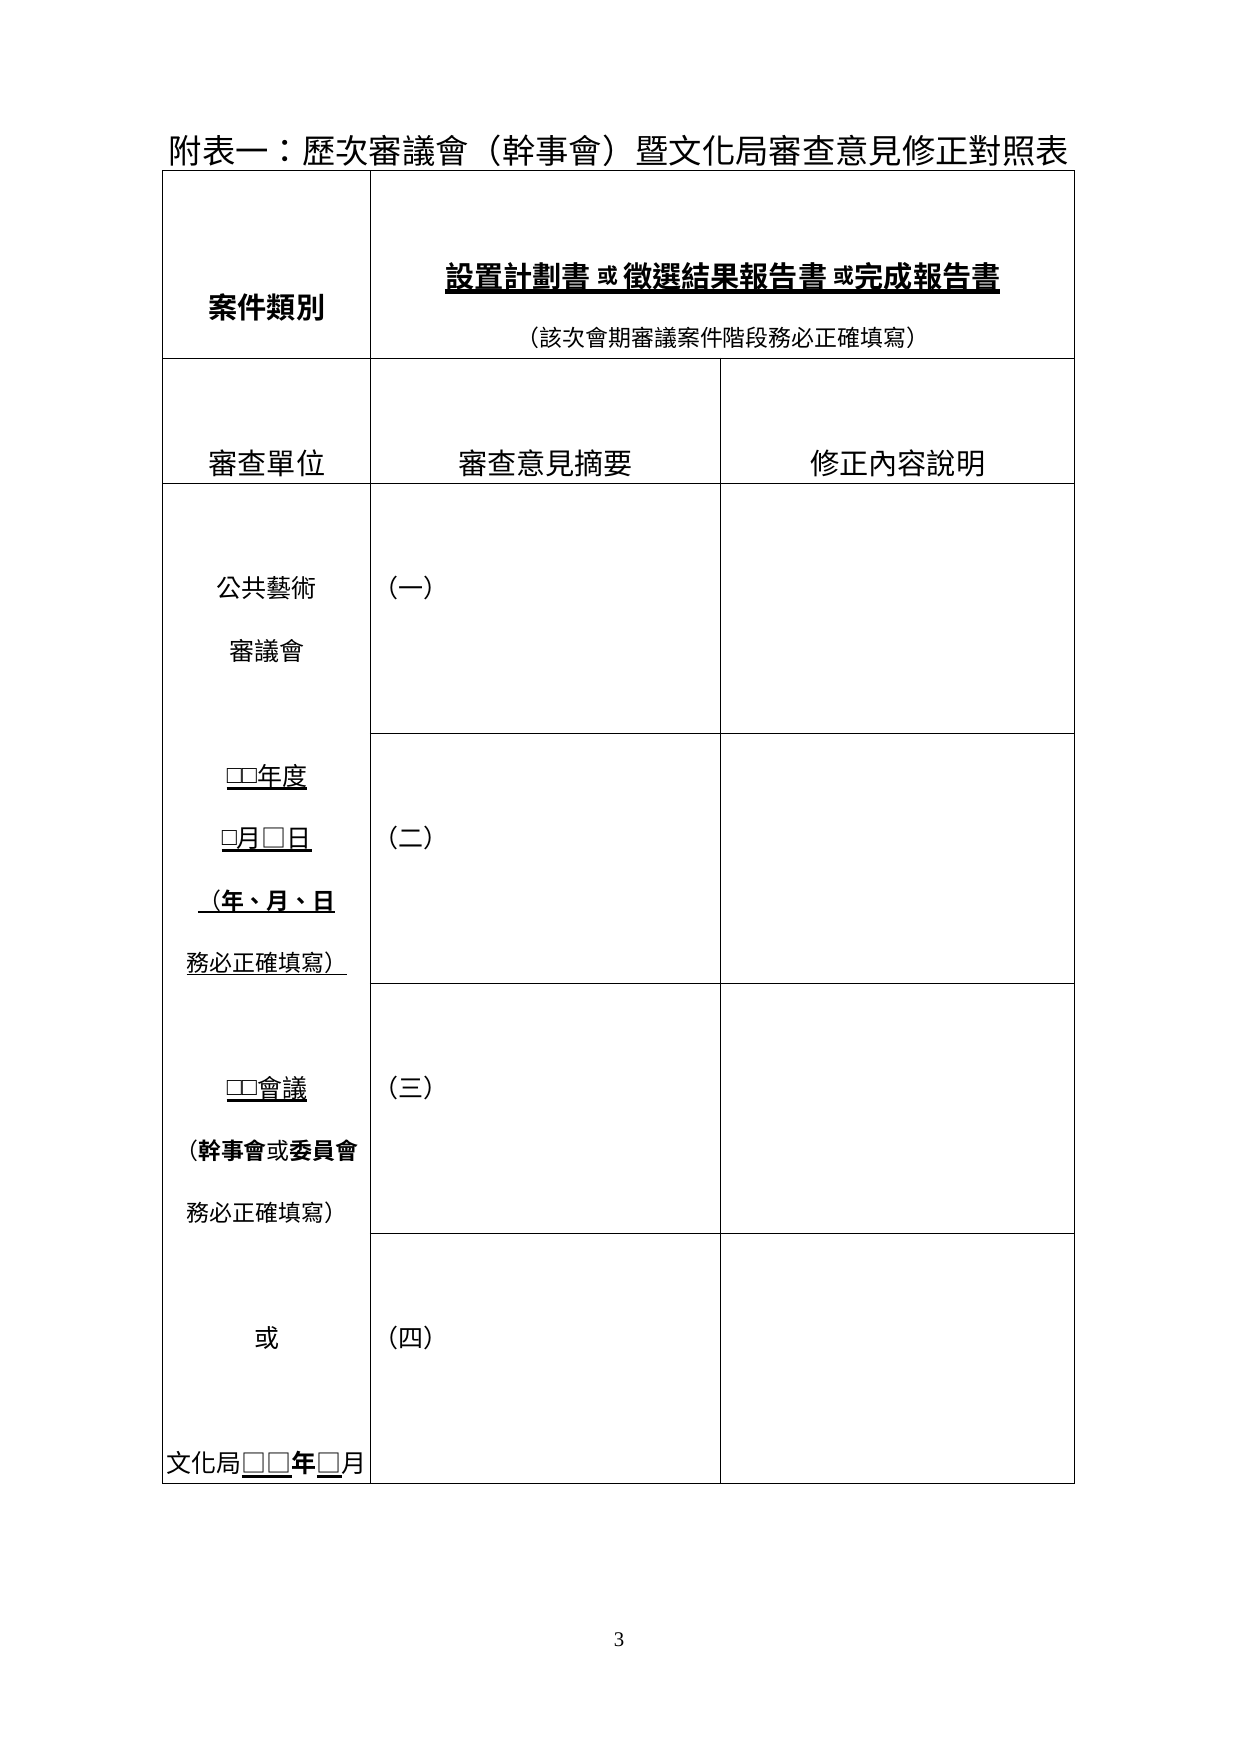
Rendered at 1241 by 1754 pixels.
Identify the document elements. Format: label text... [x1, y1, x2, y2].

table_cell （一） [371, 484, 720, 733]
table_cell （四） [371, 1234, 720, 1483]
table_cell 公共藝術 審議會 □□年度 □月□日 （年、月、日 務必正確填寫） □□會議 （幹事會或委員會務必正確填寫） 或 文化局□□年□月 [163, 484, 370, 1483]
table_cell [721, 1234, 1074, 1483]
table_header 設置計劃書 或 徵選結果報告書 或完成報告書 （該次會期審議案件階段務必正確填寫） [371, 171, 1074, 358]
table_cell 修正內容說明 [721, 359, 1074, 483]
table_cell 審查單位 [163, 359, 370, 483]
table_cell [721, 484, 1074, 733]
table_cell （三） [371, 984, 720, 1233]
table_cell 審查意見摘要 [371, 359, 720, 483]
table_cell （二） [371, 734, 720, 983]
table_cell [721, 984, 1074, 1233]
text 附表一：歷次審議會（幹事會）暨文化局審查意見修正對照表 [150, 108, 1087, 170]
table_cell [721, 734, 1074, 983]
table_header 案件類別 [163, 171, 370, 358]
